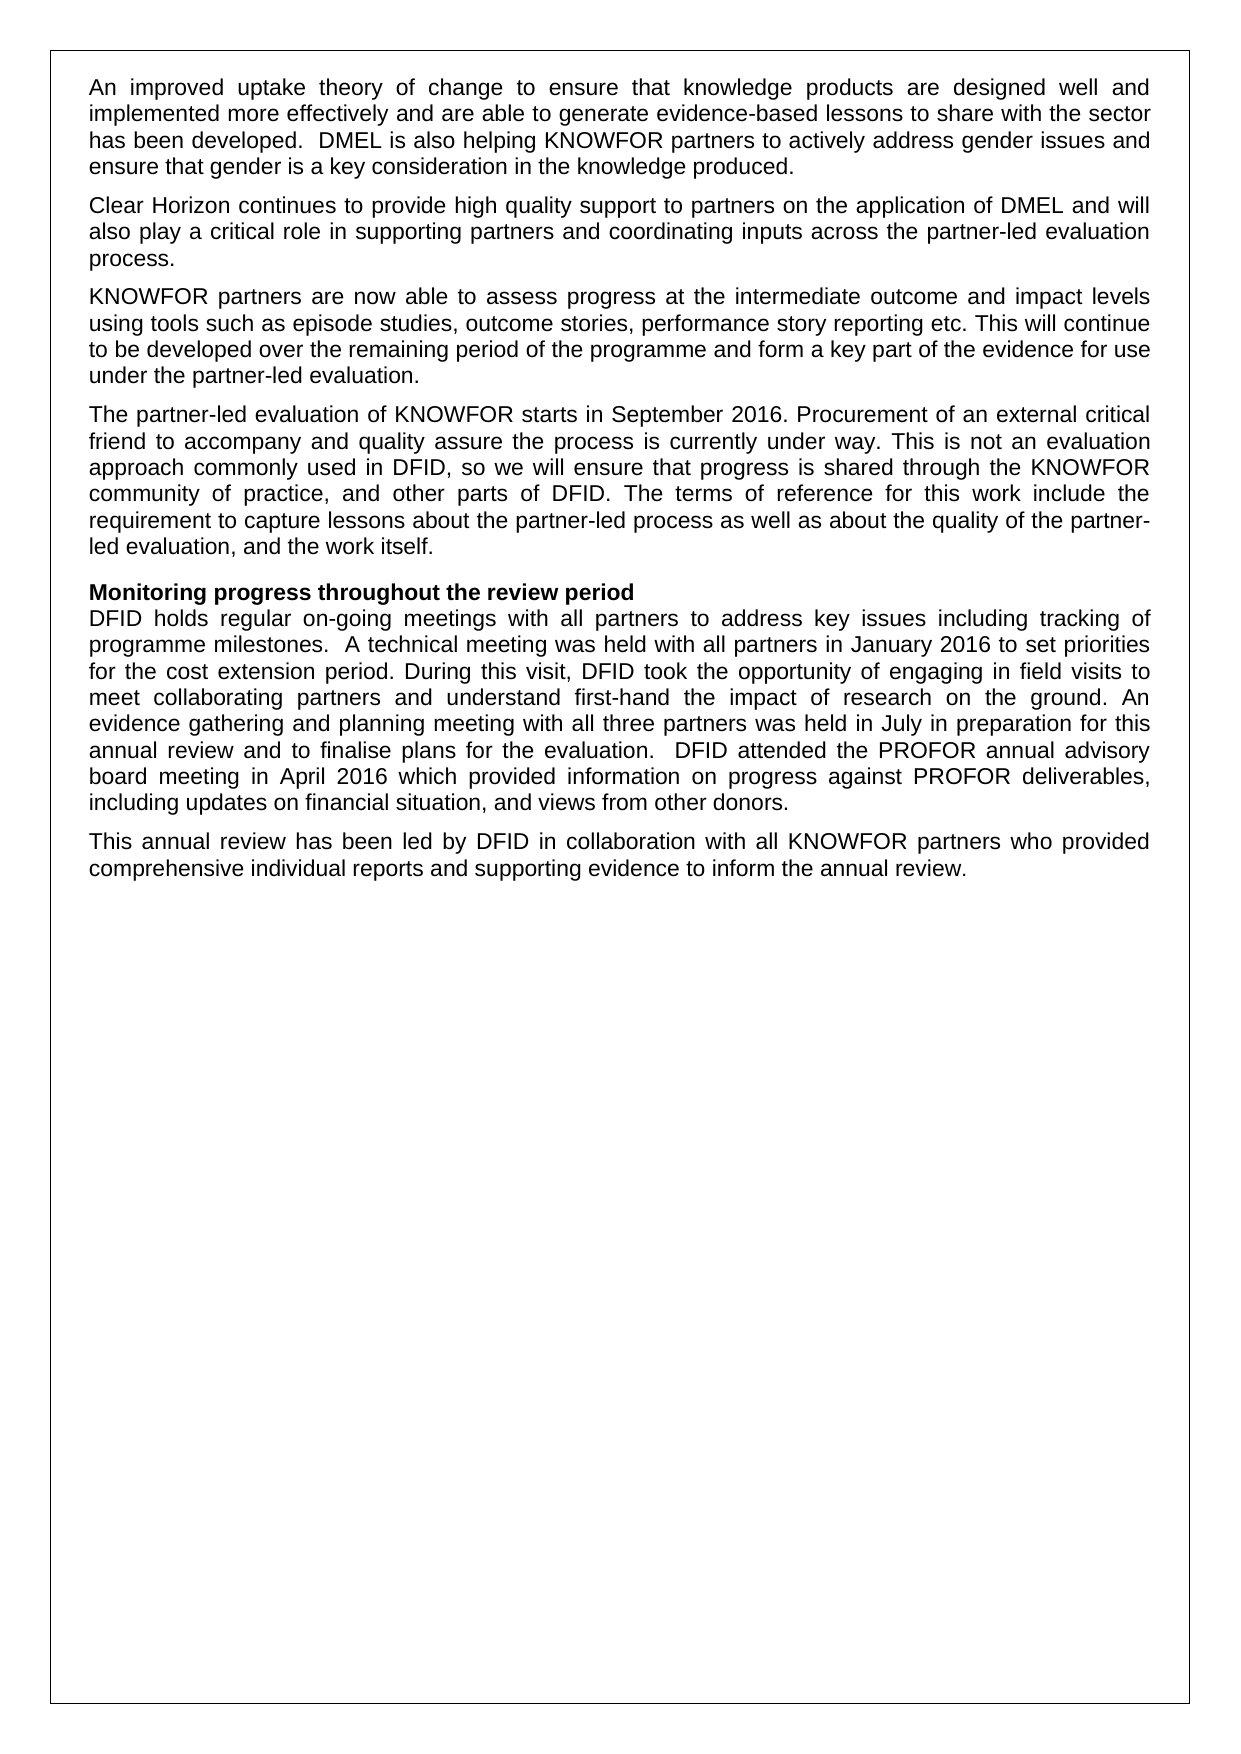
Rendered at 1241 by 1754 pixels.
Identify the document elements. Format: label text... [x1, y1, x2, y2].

text Monitoring progress throughout the review period [89, 578, 1152, 605]
text Clear Horizon continues to provide high quality support to partners on the application of DMEL and will also play a critical role in supporting partners and coordinating inputs across the partner-led evaluation process. [89, 192, 1152, 271]
text KNOWFOR partners are now able to assess progress at the intermediate outcome and impact levels using tools such as episode studies, outcome stories, performance story reporting etc. This will continue to be developed over the remaining period of the programme and form a key part of the evidence for use under the partner-led evaluation. [89, 283, 1152, 389]
text DFID holds regular on-going meetings with all partners to address key issues including tracking of programme milestones. A technical meeting was held with all partners in January 2016 to set priorities for the cost extension period. During this visit, DFID took the opportunity of engaging in field visits to meet collaborating partners and understand first-hand the impact of research on the ground. An evidence gathering and planning meeting with all three partners was held in July in preparation for this annual review and to finalise plans for the evaluation. DFID attended the PROFOR annual advisory board meeting in April 2016 which provided information on progress against PROFOR deliverables, including updates on financial situation, and views from other donors. [89, 605, 1152, 816]
text An improved uptake theory of change to ensure that knowledge products are designed well and implemented more effectively and are able to generate evidence-based lessons to share with the sector has been developed. DMEL is also helping KNOWFOR partners to actively address gender issues and ensure that gender is a key consideration in the knowledge produced. [89, 74, 1152, 179]
text The partner-led evaluation of KNOWFOR starts in September 2016. Procurement of an external critical friend to accompany and quality assure the process is currently under way. This is not an evaluation approach commonly used in DFID, so we will ensure that progress is shared through the KNOWFOR community of practice, and other parts of DFID. The terms of reference for this work include the requirement to capture lessons about the partner-led process as well as about the quality of the partner-led evaluation, and the work itself. [89, 401, 1152, 559]
text This annual review has been led by DFID in collaboration with all KNOWFOR partners who provided comprehensive individual reports and supporting evidence to inform the annual review. [89, 828, 1152, 881]
